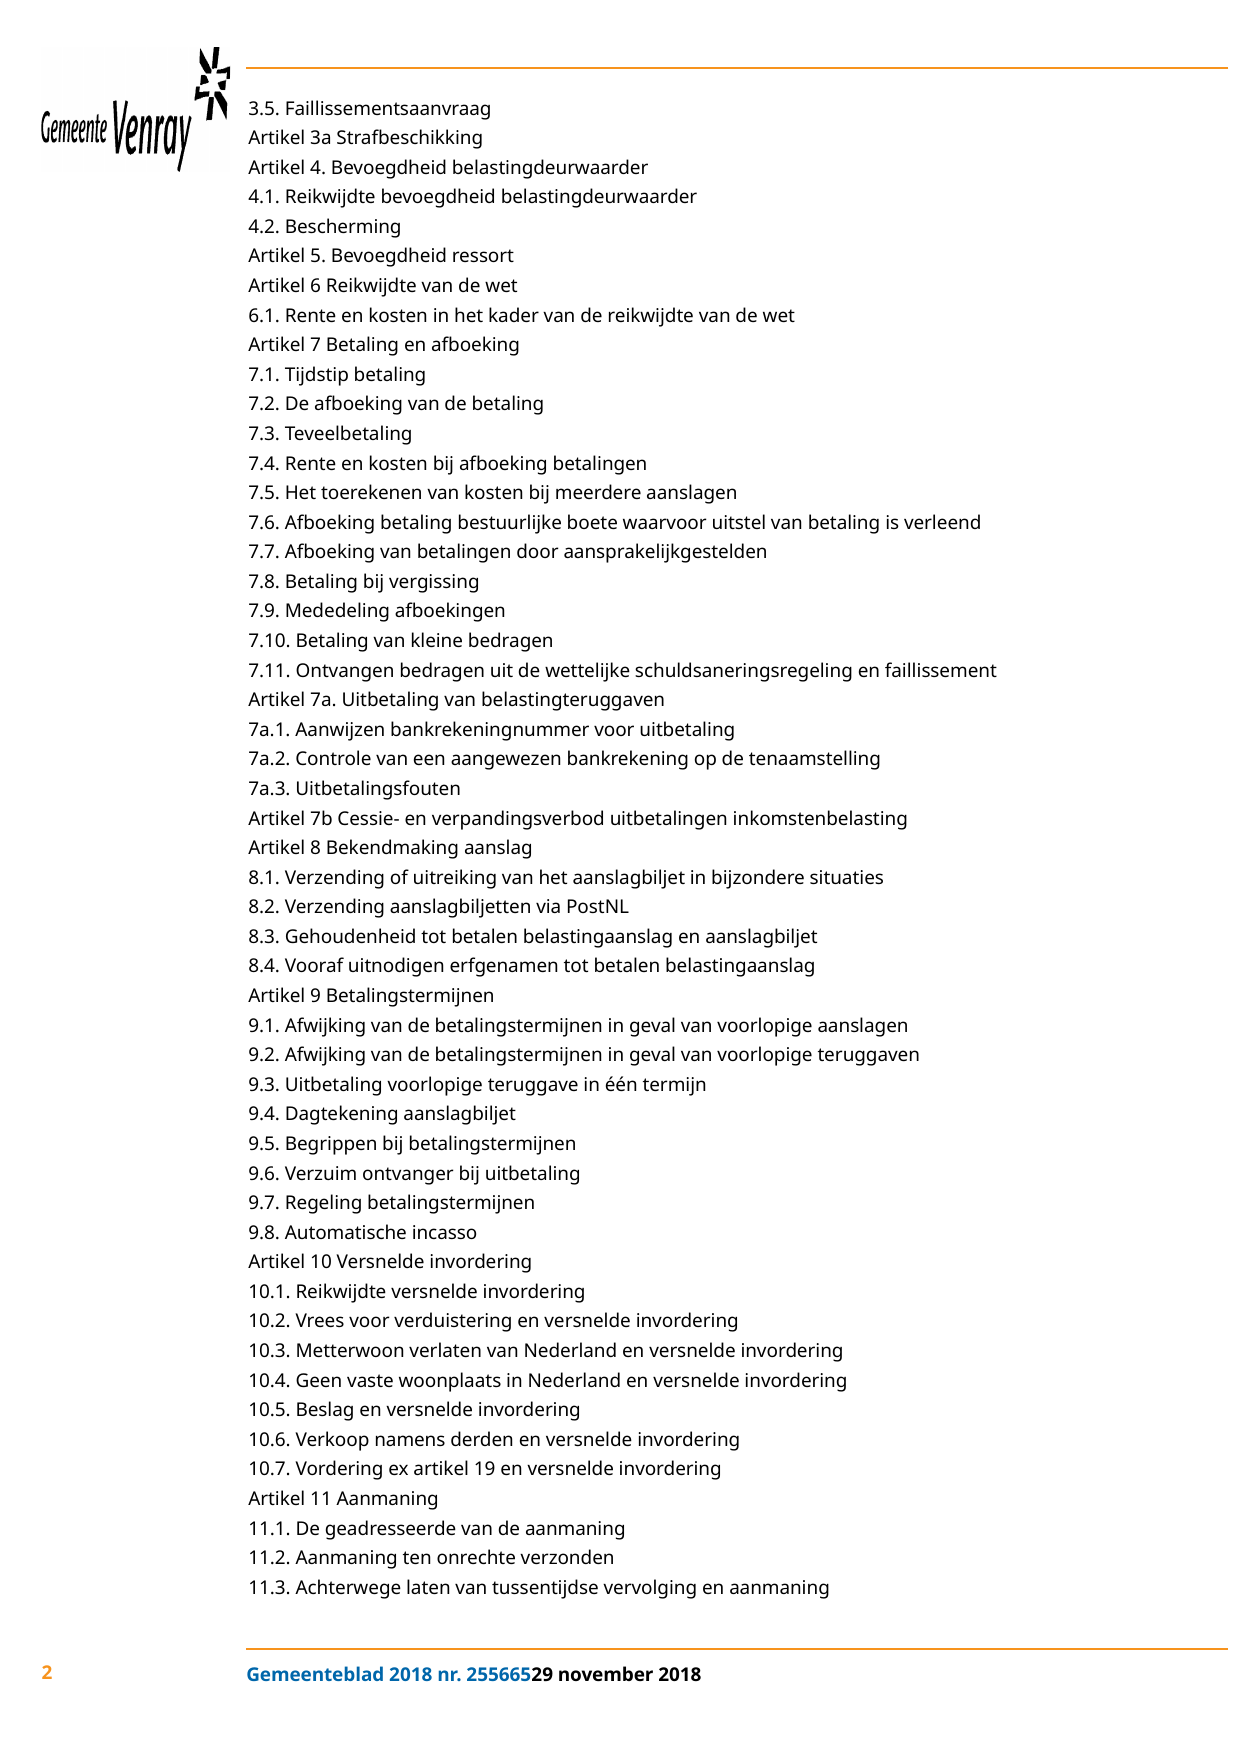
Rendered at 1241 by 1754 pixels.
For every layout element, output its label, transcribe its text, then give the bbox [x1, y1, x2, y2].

text 7.3. Teveelbetaling [248, 420, 1152, 446]
text 9.6. Verzuim ontvanger bij uitbetaling [248, 1160, 1152, 1186]
text 7a.3. Uitbetalingsfouten [248, 775, 1152, 801]
text 7a.1. Aanwijzen bankrekeningnummer voor uitbetaling [248, 716, 1152, 742]
text Artikel 4. Bevoegdheid belastingdeurwaarder [248, 154, 1152, 180]
text 8.1. Verzending of uitreiking van het aanslagbiljet in bijzondere situaties [248, 864, 1152, 890]
text 10.6. Verkoop namens derden en versnelde invordering [248, 1426, 1152, 1452]
text Artikel 11 Aanmaning [248, 1485, 1152, 1511]
picture [41, 47, 231, 172]
text 7.8. Betaling bij vergissing [248, 568, 1152, 594]
text 11.2. Aanmaning ten onrechte verzonden [248, 1544, 1152, 1570]
text 8.2. Verzending aanslagbiljetten via PostNL [248, 893, 1152, 919]
text 9.8. Automatische incasso [248, 1219, 1152, 1245]
text 10.5. Beslag en versnelde invordering [248, 1396, 1152, 1422]
text 7.10. Betaling van kleine bedragen [248, 627, 1152, 653]
text Artikel 10 Versnelde invordering [248, 1248, 1152, 1274]
text Artikel 7a. Uitbetaling van belastingteruggaven [248, 686, 1152, 712]
text 9.3. Uitbetaling voorlopige teruggave in één termijn [248, 1071, 1152, 1097]
text 8.3. Gehoudenheid tot betalen belastingaanslag en aanslagbiljet [248, 923, 1152, 949]
text 7.7. Afboeking van betalingen door aansprakelijkgestelden [248, 538, 1152, 564]
text 11.3. Achterwege laten van tussentijdse vervolging en aanmaning [248, 1574, 1152, 1600]
text 9.2. Afwijking van de betalingstermijnen in geval van voorlopige teruggaven [248, 1041, 1152, 1067]
text 9.4. Dagtekening aanslagbiljet [248, 1101, 1152, 1126]
text 7.11. Ontvangen bedragen uit de wettelijke schuldsaneringsregeling en faillissement [248, 657, 1152, 683]
text Artikel 5. Bevoegdheid ressort [248, 243, 1152, 268]
text 10.3. Metterwoon verlaten van Nederland en versnelde invordering [248, 1337, 1152, 1363]
text Artikel 7 Betaling en afboeking [248, 331, 1152, 357]
text 7.1. Tijdstip betaling [248, 361, 1152, 387]
text Artikel 6 Reikwijdte van de wet [248, 272, 1152, 298]
text 9.1. Afwijking van de betalingstermijnen in geval van voorlopige aanslagen [248, 1012, 1152, 1038]
text 7a.2. Controle van een aangewezen bankrekening op de tenaamstelling [248, 746, 1152, 771]
text Artikel 3a Strafbeschikking [248, 124, 1152, 150]
text 7.2. De afboeking van de betaling [248, 391, 1152, 416]
text Artikel 9 Betalingstermijnen [248, 982, 1152, 1008]
text 10.1. Reikwijdte versnelde invordering [248, 1278, 1152, 1304]
text 3.5. Faillissementsaanvraag [248, 95, 1152, 121]
text 10.2. Vrees voor verduistering en versnelde invordering [248, 1308, 1152, 1333]
text 4.1. Reikwijdte bevoegdheid belastingdeurwaarder [248, 183, 1152, 209]
text 7.9. Mededeling afboekingen [248, 598, 1152, 623]
text 7.6. Afboeking betaling bestuurlijke boete waarvoor uitstel van betaling is verleend [248, 509, 1152, 535]
text 8.4. Vooraf uitnodigen erfgenamen tot betalen belastingaanslag [248, 953, 1152, 978]
text Artikel 7b Cessie- en verpandingsverbod uitbetalingen inkomstenbelasting [248, 805, 1152, 831]
text 10.4. Geen vaste woonplaats in Nederland en versnelde invordering [248, 1367, 1152, 1393]
text 4.2. Bescherming [248, 213, 1152, 239]
text 10.7. Vordering ex artikel 19 en versnelde invordering [248, 1456, 1152, 1481]
text 9.7. Regeling betalingstermijnen [248, 1189, 1152, 1215]
text 7.4. Rente en kosten bij afboeking betalingen [248, 450, 1152, 476]
text Artikel 8 Bekendmaking aanslag [248, 834, 1152, 860]
text 6.1. Rente en kosten in het kader van de reikwijdte van de wet [248, 302, 1152, 328]
text 11.1. De geadresseerde van de aanmaning [248, 1515, 1152, 1541]
text 7.5. Het toerekenen van kosten bij meerdere aanslagen [248, 479, 1152, 505]
text 9.5. Begrippen bij betalingstermijnen [248, 1130, 1152, 1156]
